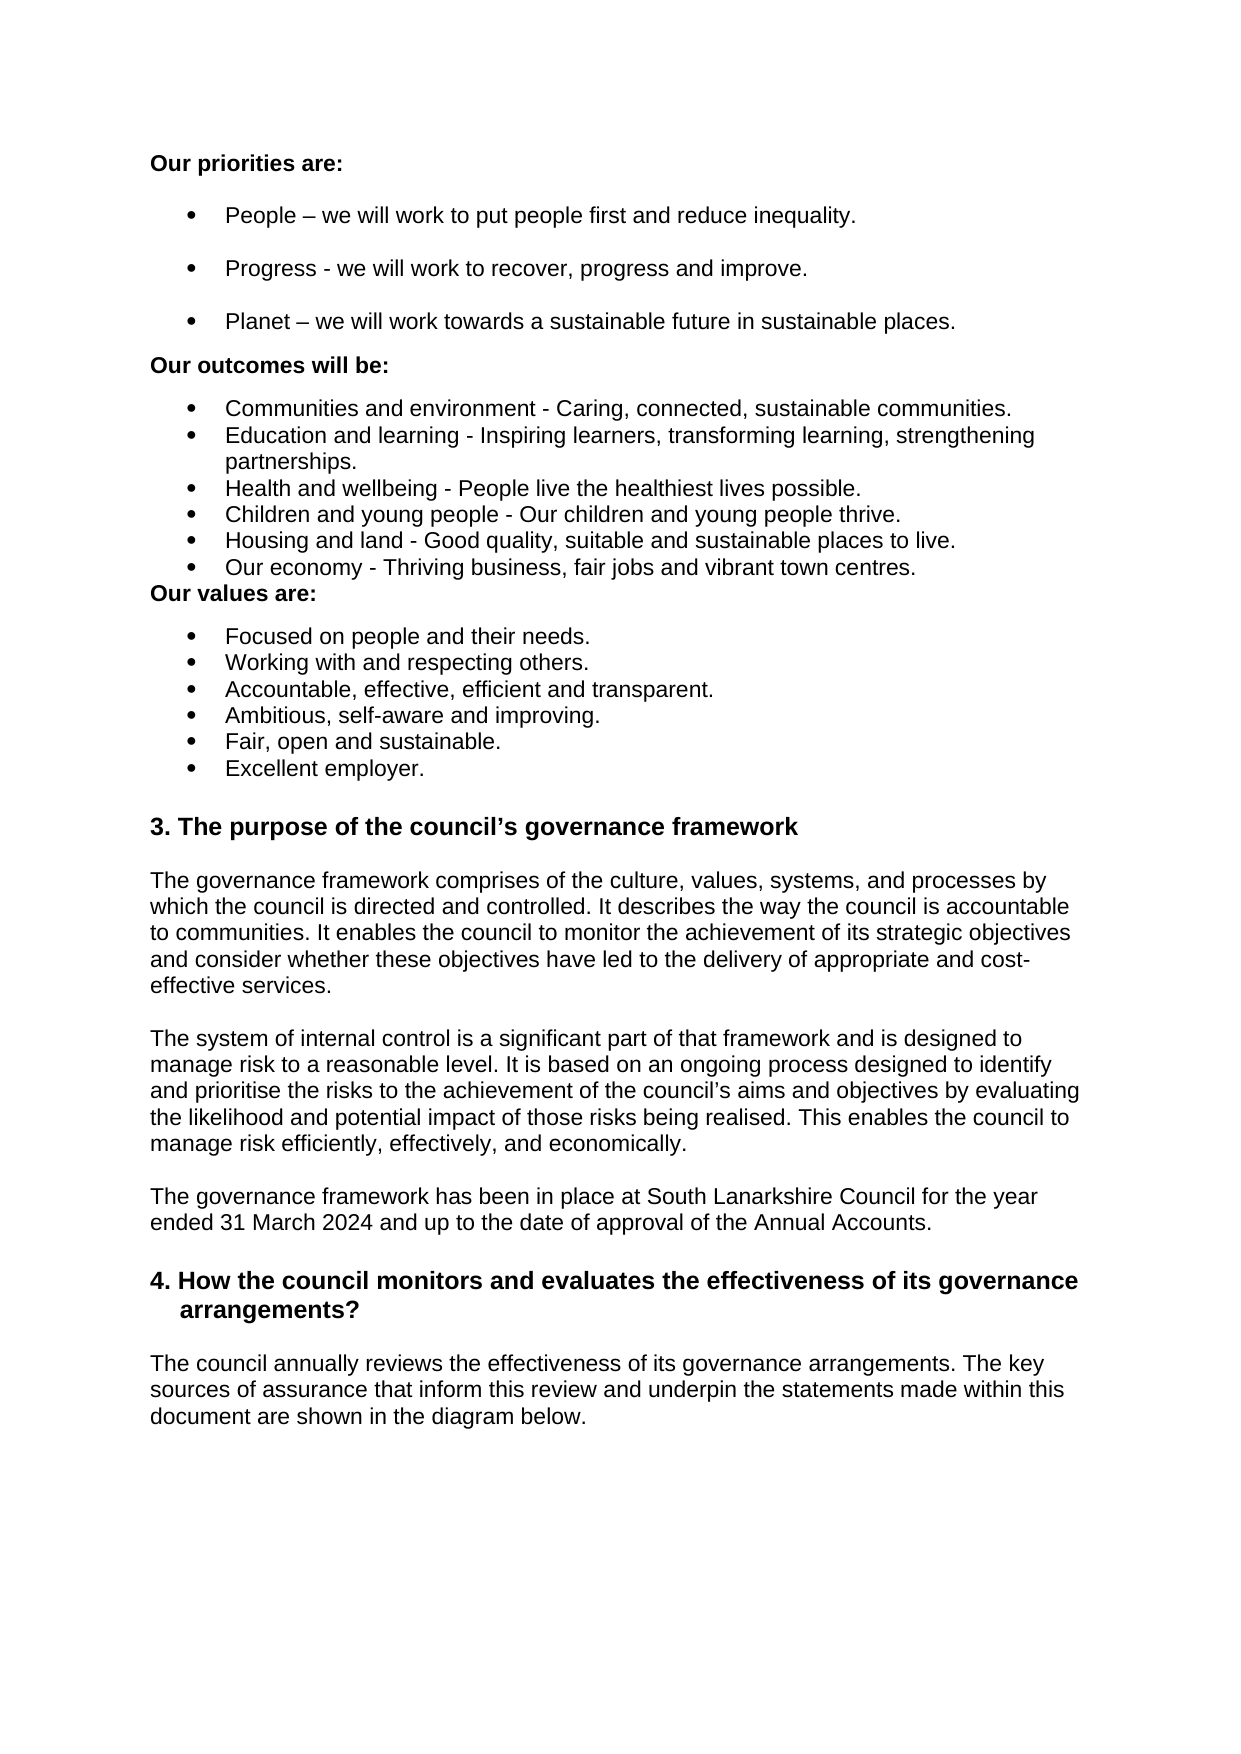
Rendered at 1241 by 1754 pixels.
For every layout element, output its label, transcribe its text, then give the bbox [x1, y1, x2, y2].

list Communities and environment - Caring, connected, sustainable communities. [187, 395, 1090, 422]
subtitle 3. The purpose of the council’s governance framework [150, 812, 1090, 840]
list Accountable, effective, efficient and transparent. [187, 676, 1090, 702]
text The system of internal control is a significant part of that framework and is designed to manage risk to a reasonable level. It is based on an ongoing process designed to identify and prioritise the risks to the achievement of the council’s aims and objectives by evaluating the likelihood and potential impact of those risks being realised. This enables the council to manage risk efficiently, effectively, and economically. [150, 1025, 1090, 1157]
list Excellent employer. [187, 755, 1090, 781]
text Our outcomes will be: [150, 352, 1090, 379]
text Our priorities are: [150, 150, 1090, 176]
list Progress - we will work to recover, progress and improve. [187, 246, 1090, 282]
text The governance framework has been in place at South Lanarkshire Council for the year ended 31 March 2024 and up to the date of approval of the Annual Accounts. [150, 1183, 1090, 1236]
list People – we will work to put people first and reduce inequality. [187, 193, 1090, 228]
subtitle 4. How the council monitors and evaluates the effectiveness of its governance arrangements? [150, 1266, 1090, 1324]
list Planet – we will work towards a sustainable future in sustainable places. [187, 299, 1090, 335]
list Fair, open and sustainable. [187, 728, 1090, 755]
list Focused on people and their needs. [187, 623, 1090, 649]
text The governance framework comprises of the culture, values, systems, and processes by which the council is directed and controlled. It describes the way the council is accountable to communities. It enables the council to monitor the achievement of its strategic objectives and consider whether these objectives have led to the delivery of appropriate and cost-effective services. [150, 867, 1090, 998]
list Children and young people - Our children and young people thrive. [187, 501, 1090, 527]
list Working with and respecting others. [187, 649, 1090, 676]
list Our economy - Thriving business, fair jobs and vibrant town centres. [187, 553, 1090, 580]
list Health and wellbeing - People live the healthiest lives possible. [187, 474, 1090, 501]
list Ambitious, self-aware and improving. [187, 702, 1090, 728]
text Our values are: [150, 580, 1090, 606]
list Housing and land - Good quality, suitable and sustainable places to live. [187, 527, 1090, 553]
list Education and learning - Inspiring learners, transforming learning, strengthening partnerships. [187, 422, 1090, 474]
text The council annually reviews the effectiveness of its governance arrangements. The key sources of assurance that inform this review and underpin the statements made within this document are shown in the diagram below. [150, 1350, 1090, 1429]
